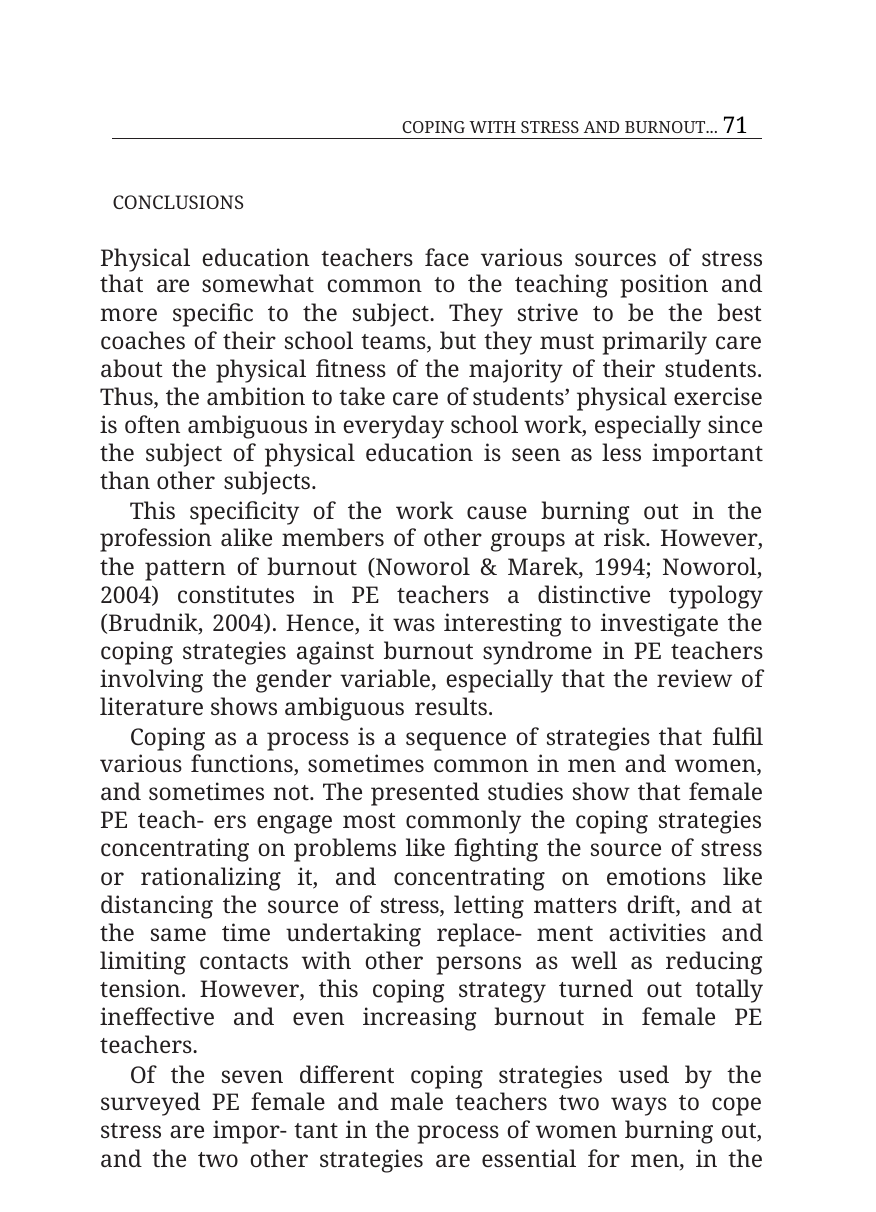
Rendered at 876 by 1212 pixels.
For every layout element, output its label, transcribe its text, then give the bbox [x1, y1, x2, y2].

text CONCLUSIONS [112, 189, 779, 214]
text Physical education teachers face various sources of stress that are somewhat common to the teaching position and more specific to the subject. They strive to be the best coaches of their school teams, but they must primarily care about the physical fitness of the majority of their students. Thus, the ambition to take care of students’ physical exercise is often ambiguous in everyday school work, especially since the subject of physical education is seen as less important than other subjects. [100, 243, 763, 497]
text Coping as a process is a sequence of strategies that fulfil various functions, sometimes common in men and women, and sometimes not. The presented studies show that female PE teach- ers engage most commonly the coping strategies concentrating on problems like fighting the source of stress or rationalizing it, and concentrating on emotions like distancing the source of stress, letting matters drift, and at the same time undertaking replace- ment activities and limiting contacts with other persons as well as reducing tension. However, this coping strategy turned out totally ineffective and even increasing burnout in female PE teachers. [100, 723, 763, 1060]
text This specificity of the work cause burning out in the profession alike members of other groups at risk. However, the pattern of burnout (Noworol & Marek, 1994; Noworol, 2004) constitutes in PE teachers a distinctive typology (Brudnik, 2004). Hence, it was interesting to investigate the coping strategies against burnout syndrome in PE teachers involving the gender variable, especially that the review of literature shows ambiguous results. [100, 497, 763, 722]
text Of the seven different coping strategies used by the surveyed PE female and male teachers two ways to cope stress are impor- tant in the process of women burning out, and the two other strategies are essential for men, in the [100, 1061, 763, 1174]
